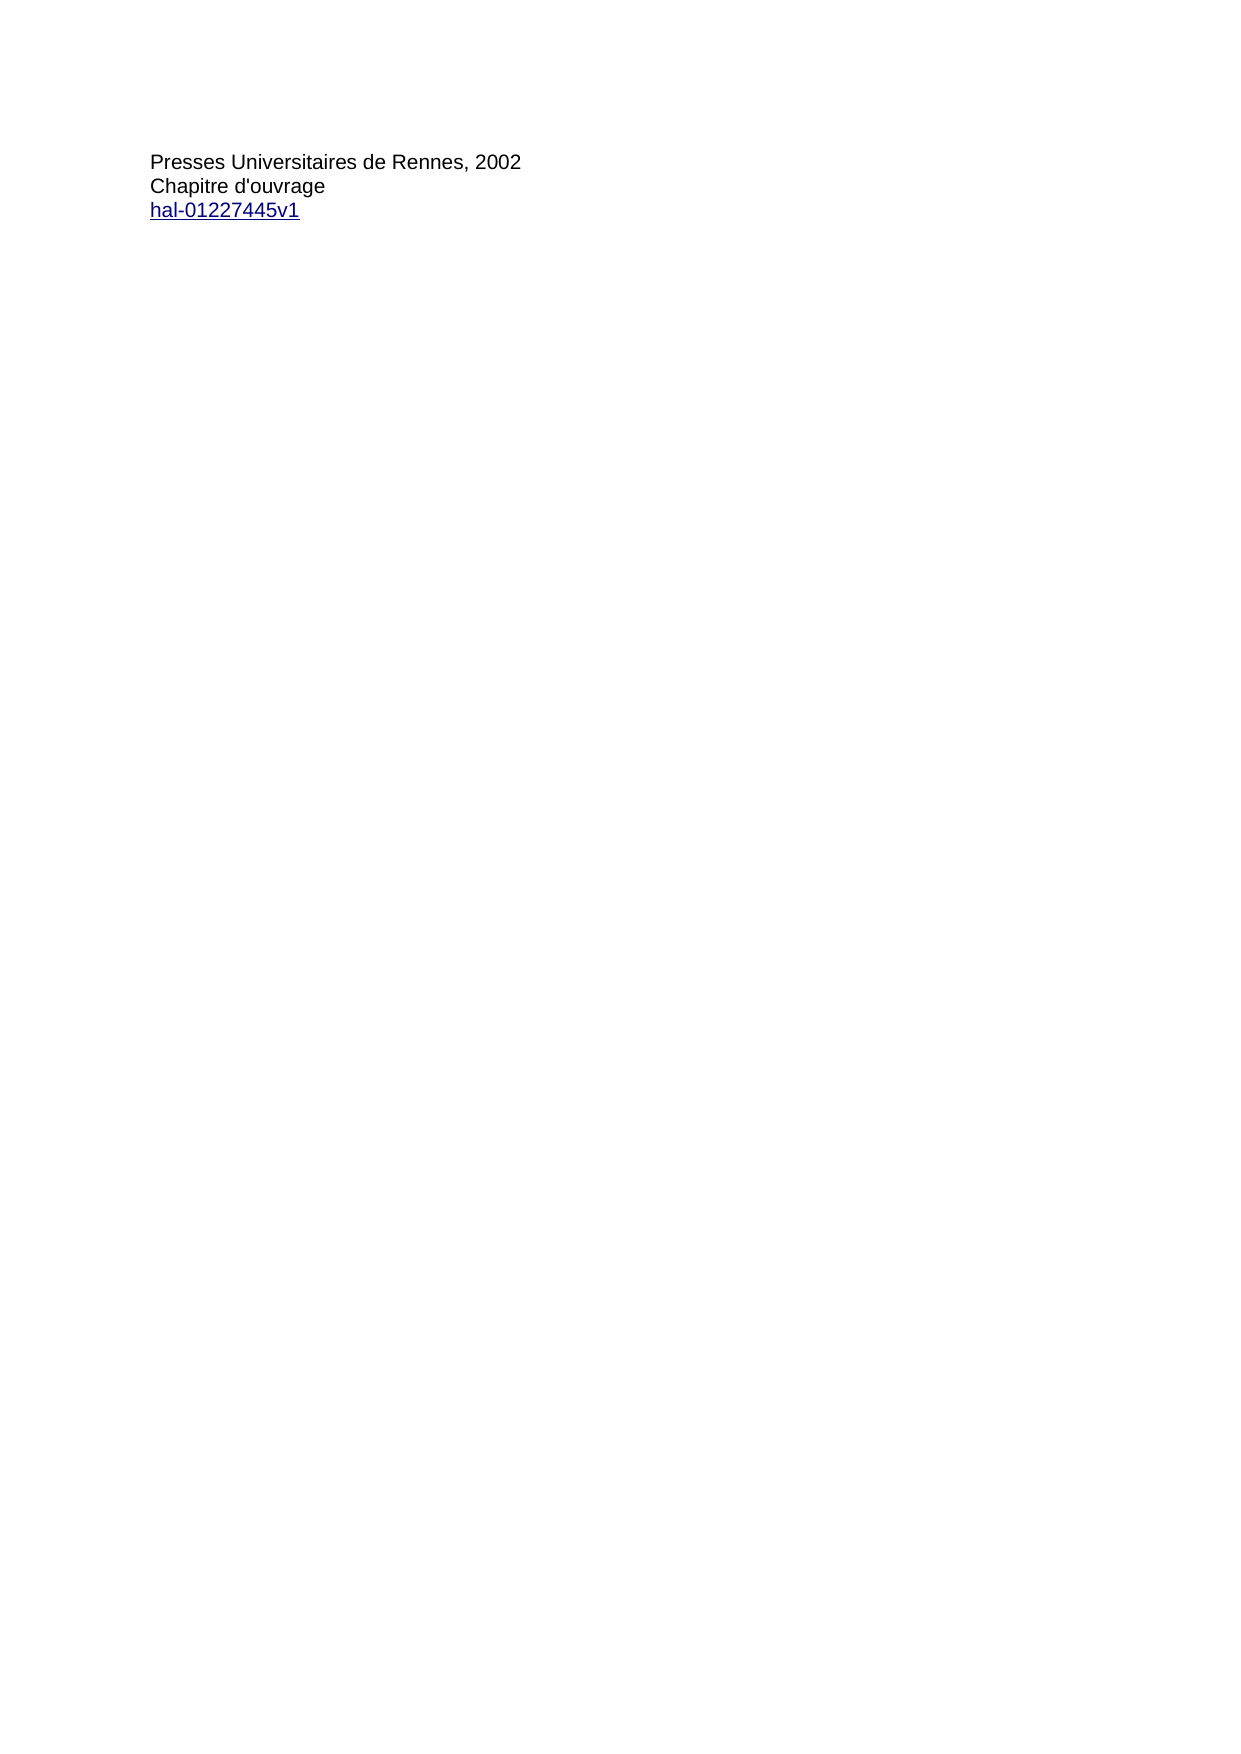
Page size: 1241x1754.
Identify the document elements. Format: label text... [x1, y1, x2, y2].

table_cell Presses Universitaires de Rennes, 2002 Chapitre d'ouvrage hal-01227445v1 [150, 150, 1090, 222]
